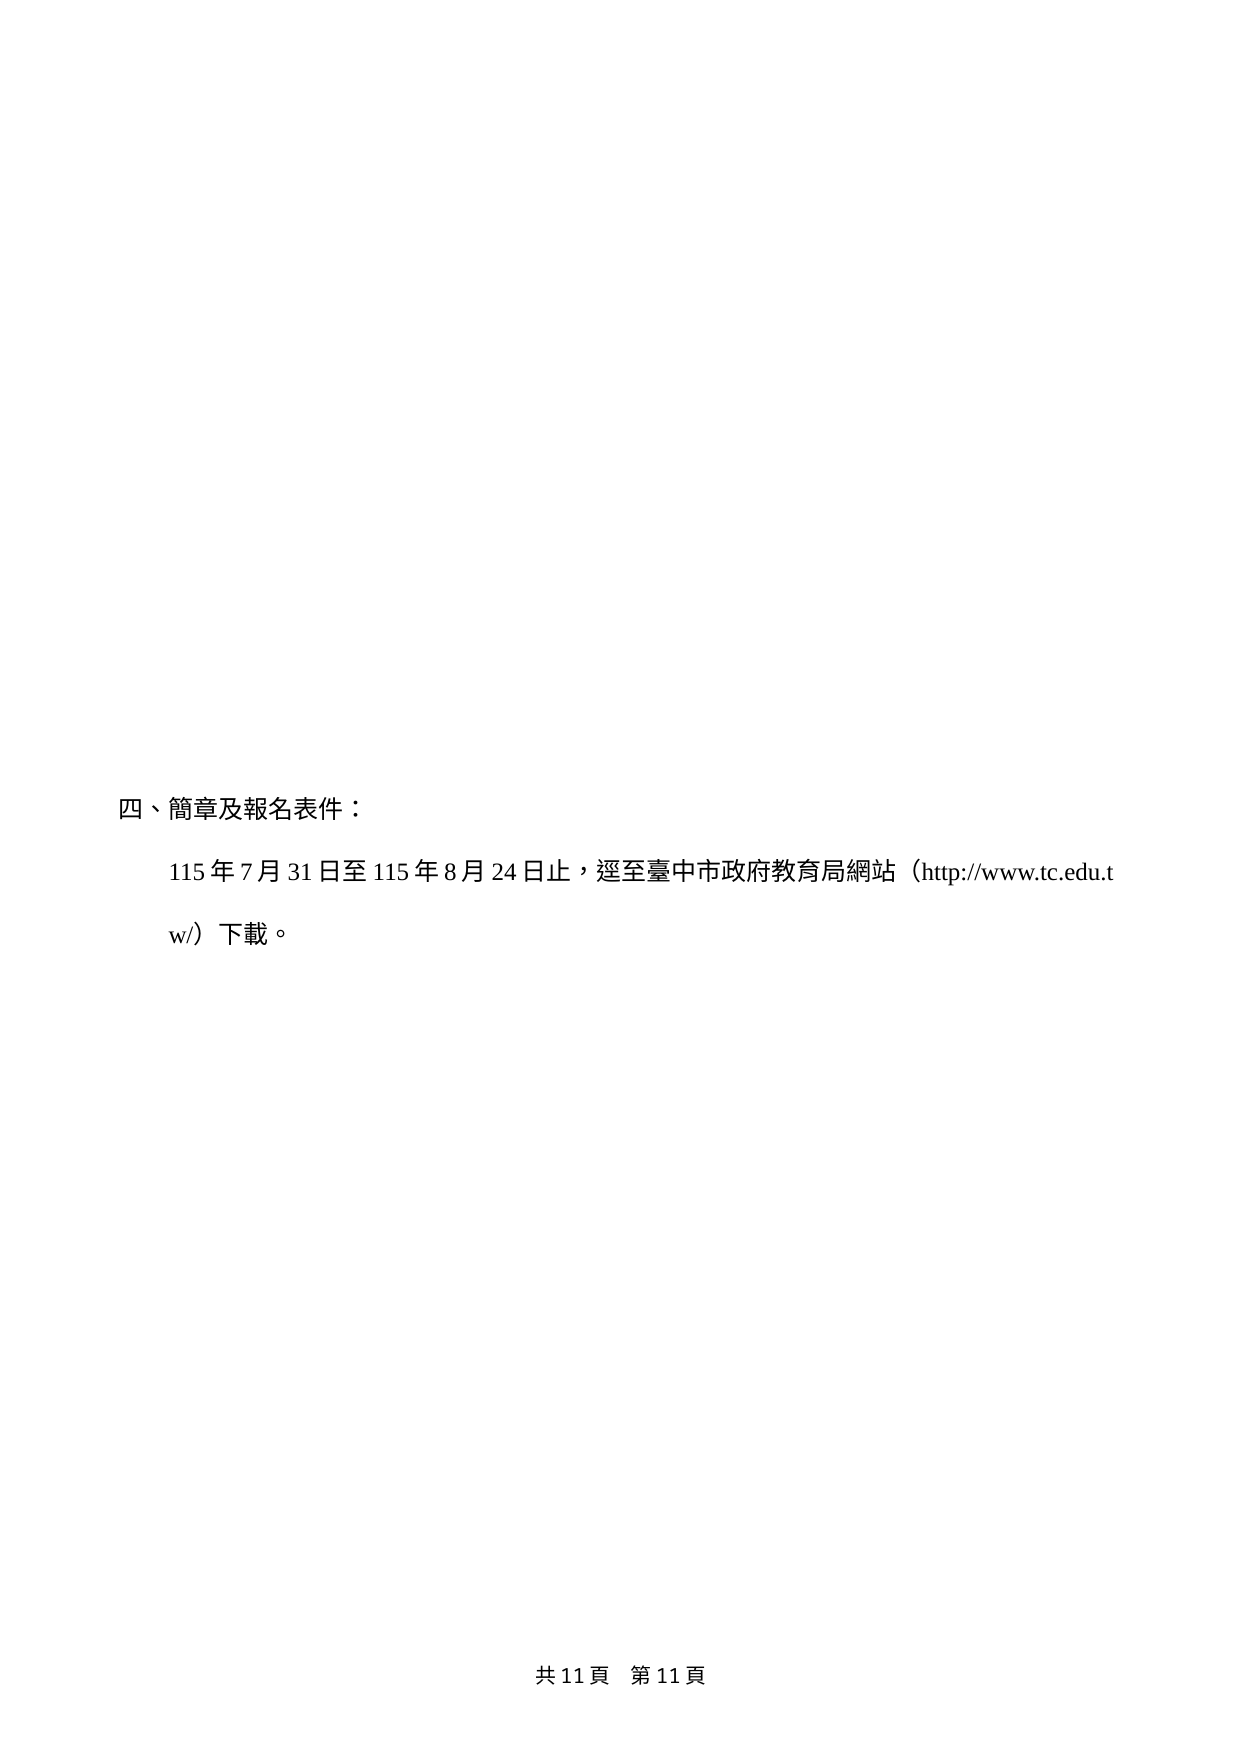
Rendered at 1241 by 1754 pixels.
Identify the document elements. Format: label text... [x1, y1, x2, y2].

text 四、簡章及報名表件： 115年7月31日至115年8月24日止，逕至臺中市政府教育局網站（http://www.tc.edu.tw/）下載。 [118, 766, 1122, 953]
